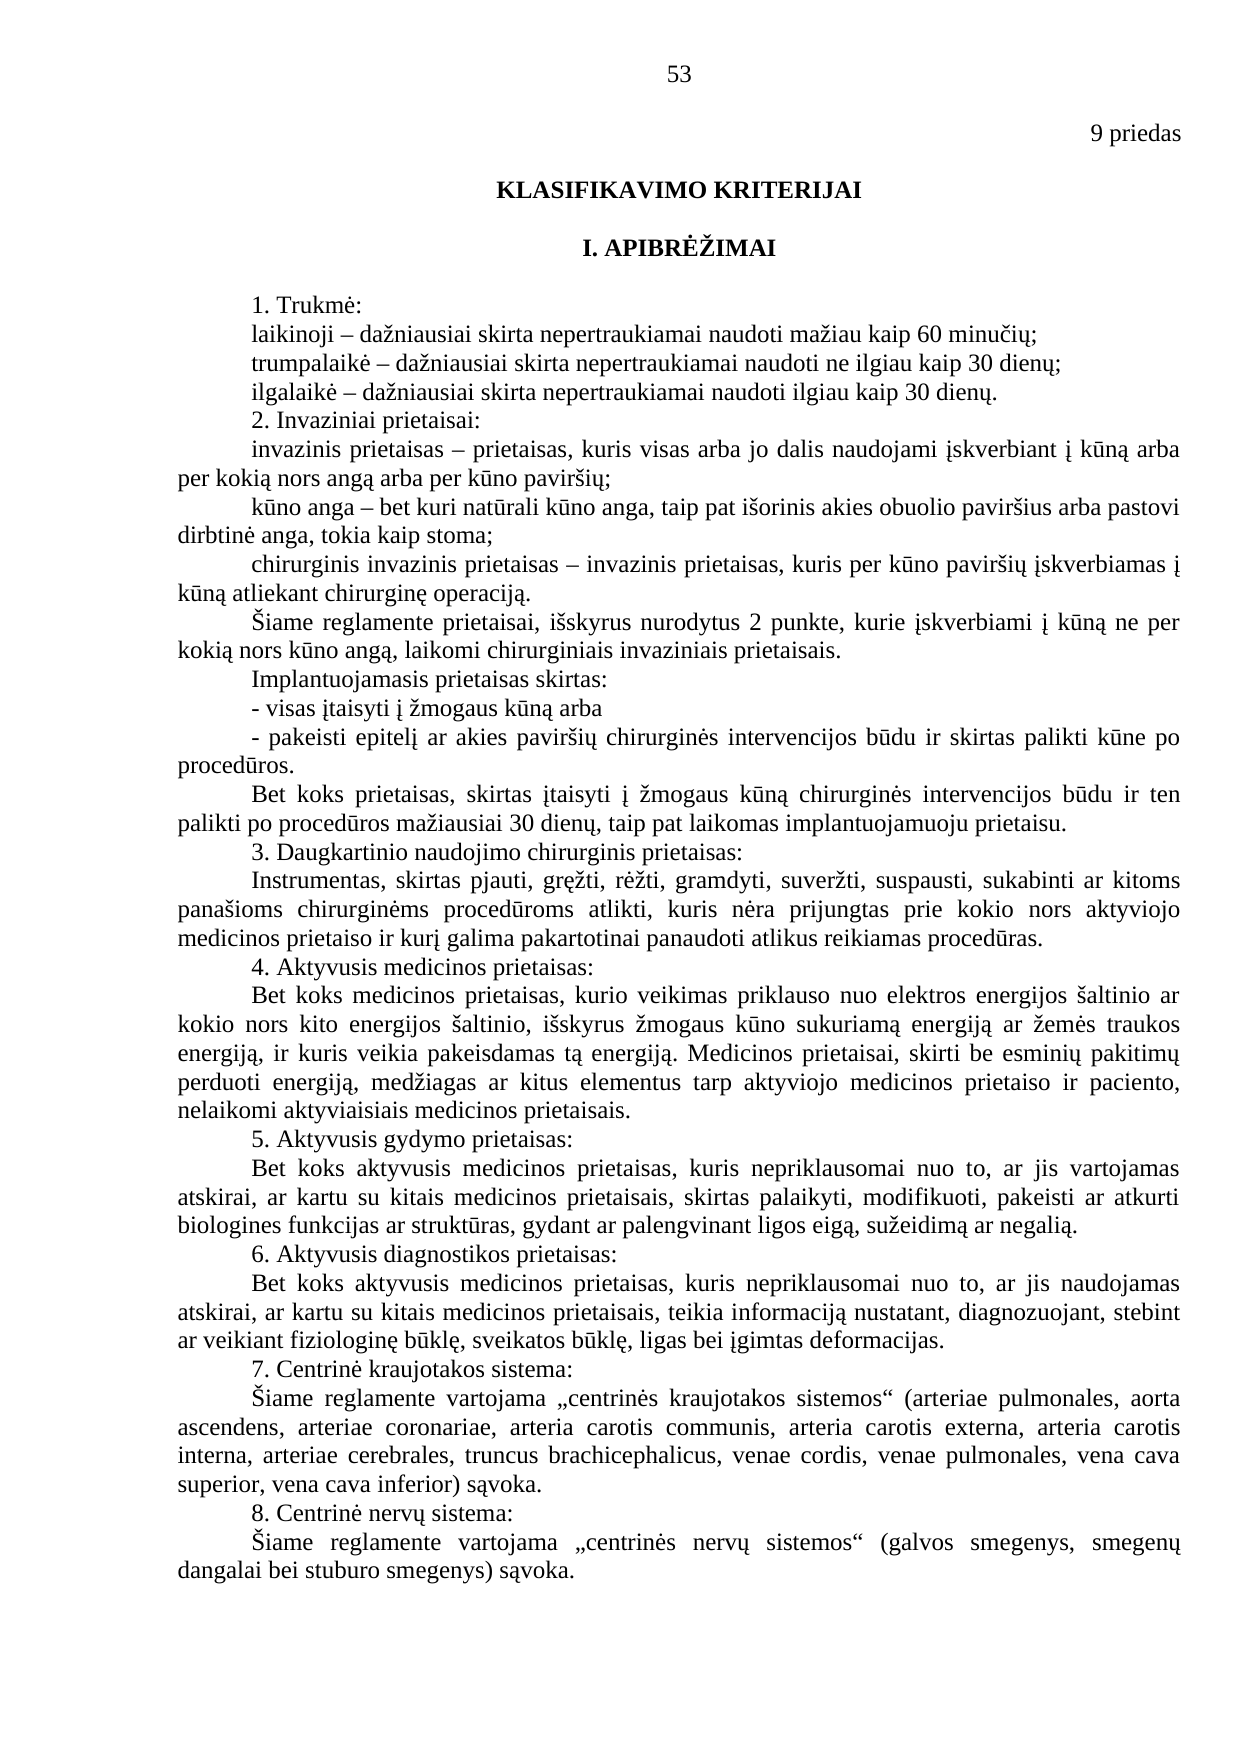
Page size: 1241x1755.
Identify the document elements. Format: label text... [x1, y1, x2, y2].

text Šiame reglamente vartojama „centrinės nervų sistemos“ (galvos smegenys, smegenų dangalai bei stuburo smegenys) sąvoka. [177, 1527, 1181, 1584]
text 1. Trukmė: [177, 291, 1181, 319]
text Bet koks prietaisas, skirtas įtaisyti į žmogaus kūną chirurginės intervencijos būdu ir ten palikti po procedūros mažiausiai 30 dienų, taip pat laikomas implantuojamuoju prietaisu. [177, 779, 1181, 837]
text 8. Centrinė nervų sistema: [177, 1498, 1181, 1527]
text I. APIBRĖŽIMAI [177, 233, 1181, 262]
text laikinoji – dažniausiai skirta nepertraukiamai naudoti mažiau kaip 60 minučių; [177, 319, 1181, 348]
text Bet koks medicinos prietaisas, kurio veikimas priklauso nuo elektros energijos šaltinio ar kokio nors kito energijos šaltinio, išskyrus žmogaus kūno sukuriamą energiją ar žemės traukos energiją, ir kuris veikia pakeisdamas tą energiją. Medicinos prietaisai, skirti be esminių pakitimų perduoti energiją, medžiagas ar kitus elementus tarp aktyviojo medicinos prietaiso ir paciento, nelaikomi aktyviaisiais medicinos prietaisais. [177, 981, 1181, 1124]
text Bet koks aktyvusis medicinos prietaisas, kuris nepriklausomai nuo to, ar jis naudojamas atskirai, ar kartu su kitais medicinos prietaisais, teikia informaciją nustatant, diagnozuojant, stebint ar veikiant fiziologinę būklę, sveikatos būklę, ligas bei įgimtas deformacijas. [177, 1268, 1181, 1354]
text 9 priedas [177, 118, 1181, 147]
text Instrumentas, skirtas pjauti, gręžti, rėžti, gramdyti, suveržti, suspausti, sukabinti ar kitoms panašioms chirurginėms procedūroms atlikti, kuris nėra prijungtas prie kokio nors aktyviojo medicinos prietaiso ir kurį galima pakartotinai panaudoti atlikus reikiamas procedūras. [177, 866, 1181, 952]
text - visas įtaisyti į žmogaus kūną arba [177, 693, 1181, 722]
text invazinis prietaisas – prietaisas, kuris visas arba jo dalis naudojami įskverbiant į kūną arba per kokią nors angą arba per kūno paviršių; [177, 434, 1181, 492]
text trumpalaikė – dažniausiai skirta nepertraukiamai naudoti ne ilgiau kaip 30 dienų; [177, 348, 1181, 377]
text 2. Invaziniai prietaisai: [177, 406, 1181, 434]
text 5. Aktyvusis gydymo prietaisas: [177, 1124, 1181, 1153]
text chirurginis invazinis prietaisas – invazinis prietaisas, kuris per kūno paviršių įskverbiamas į kūną atliekant chirurginę operaciją. [177, 549, 1181, 607]
text 6. Aktyvusis diagnostikos prietaisas: [177, 1239, 1181, 1268]
text kūno anga – bet kuri natūrali kūno anga, taip pat išorinis akies obuolio paviršius arba pastovi dirbtinė anga, tokia kaip stoma; [177, 492, 1181, 549]
text Implantuojamasis prietaisas skirtas: [177, 664, 1181, 693]
text ilgalaikė – dažniausiai skirta nepertraukiamai naudoti ilgiau kaip 30 dienų. [177, 377, 1181, 406]
text KLASIFIKAVIMO KRITERIJAI [177, 176, 1181, 204]
text 7. Centrinė kraujotakos sistema: [177, 1354, 1181, 1383]
text 4. Aktyvusis medicinos prietaisas: [177, 952, 1181, 981]
text Šiame reglamente vartojama „centrinės kraujotakos sistemos“ (arteriae pulmonales, aorta ascendens, arteriae coronariae, arteria carotis communis, arteria carotis externa, arteria carotis interna, arteriae cerebrales, truncus brachicephalicus, venae cordis, venae pulmonales, vena cava superior, vena cava inferior) sąvoka. [177, 1383, 1181, 1498]
text - pakeisti epitelį ar akies paviršių chirurginės intervencijos būdu ir skirtas palikti kūne po procedūros. [177, 722, 1181, 779]
text Šiame reglamente prietaisai, išskyrus nurodytus 2 punkte, kurie įskverbiami į kūną ne per kokią nors kūno angą, laikomi chirurginiais invaziniais prietaisais. [177, 607, 1181, 664]
text 3. Daugkartinio naudojimo chirurginis prietaisas: [177, 837, 1181, 866]
text Bet koks aktyvusis medicinos prietaisas, kuris nepriklausomai nuo to, ar jis vartojamas atskirai, ar kartu su kitais medicinos prietaisais, skirtas palaikyti, modifikuoti, pakeisti ar atkurti biologines funkcijas ar struktūras, gydant ar palengvinant ligos eigą, sužeidimą ar negalią. [177, 1153, 1181, 1239]
